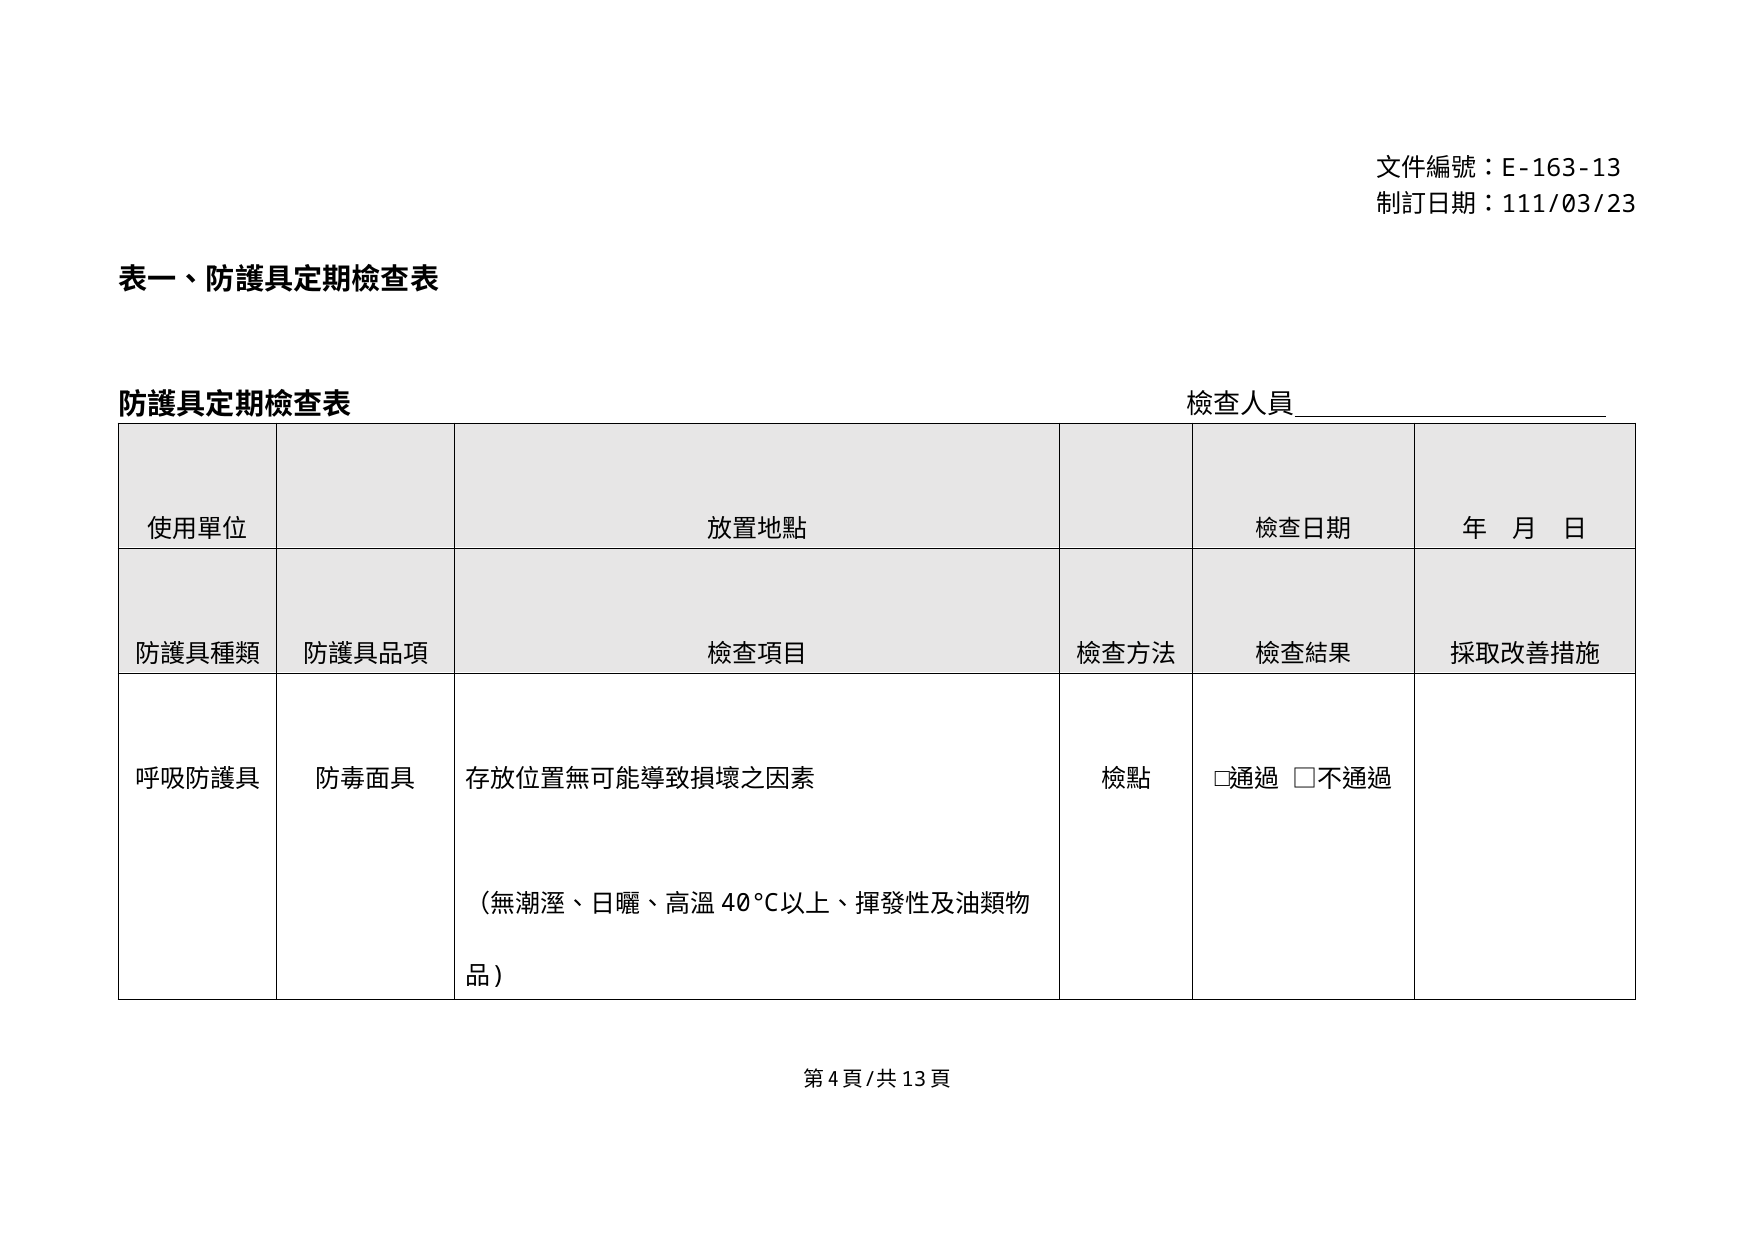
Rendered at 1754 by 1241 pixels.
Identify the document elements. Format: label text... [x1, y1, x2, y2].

table_header [277, 424, 454, 547]
table_cell □通過 □不通過 [1193, 674, 1414, 998]
table_header [1060, 424, 1192, 547]
table_header 使用單位 [119, 424, 276, 547]
text 防護具定期檢查表 檢查人員 [118, 360, 1636, 422]
table_header 放置地點 [455, 424, 1059, 547]
table_cell 防護具種類 [119, 549, 276, 672]
table_header 檢查日期 [1193, 424, 1414, 547]
table_cell 呼吸防護具 [119, 674, 276, 998]
table_cell 防護具品項 [277, 549, 454, 672]
table_cell 檢查項目 [455, 549, 1059, 672]
text 表一、防護具定期檢查表 [118, 235, 1636, 297]
table_cell [1415, 674, 1635, 998]
table_cell 檢點 [1060, 674, 1192, 998]
table_cell 防毒面具 [277, 674, 454, 998]
table_cell 存放位置無可能導致損壞之因素 （無潮溼、日曬、高溫40℃以上、揮發性及油類物品) [455, 674, 1059, 998]
table_cell 檢查方法 [1060, 549, 1192, 672]
table_header 年 月 日 [1415, 424, 1635, 547]
table_cell 檢查結果 [1193, 549, 1414, 672]
table_cell 採取改善措施 [1415, 549, 1635, 672]
